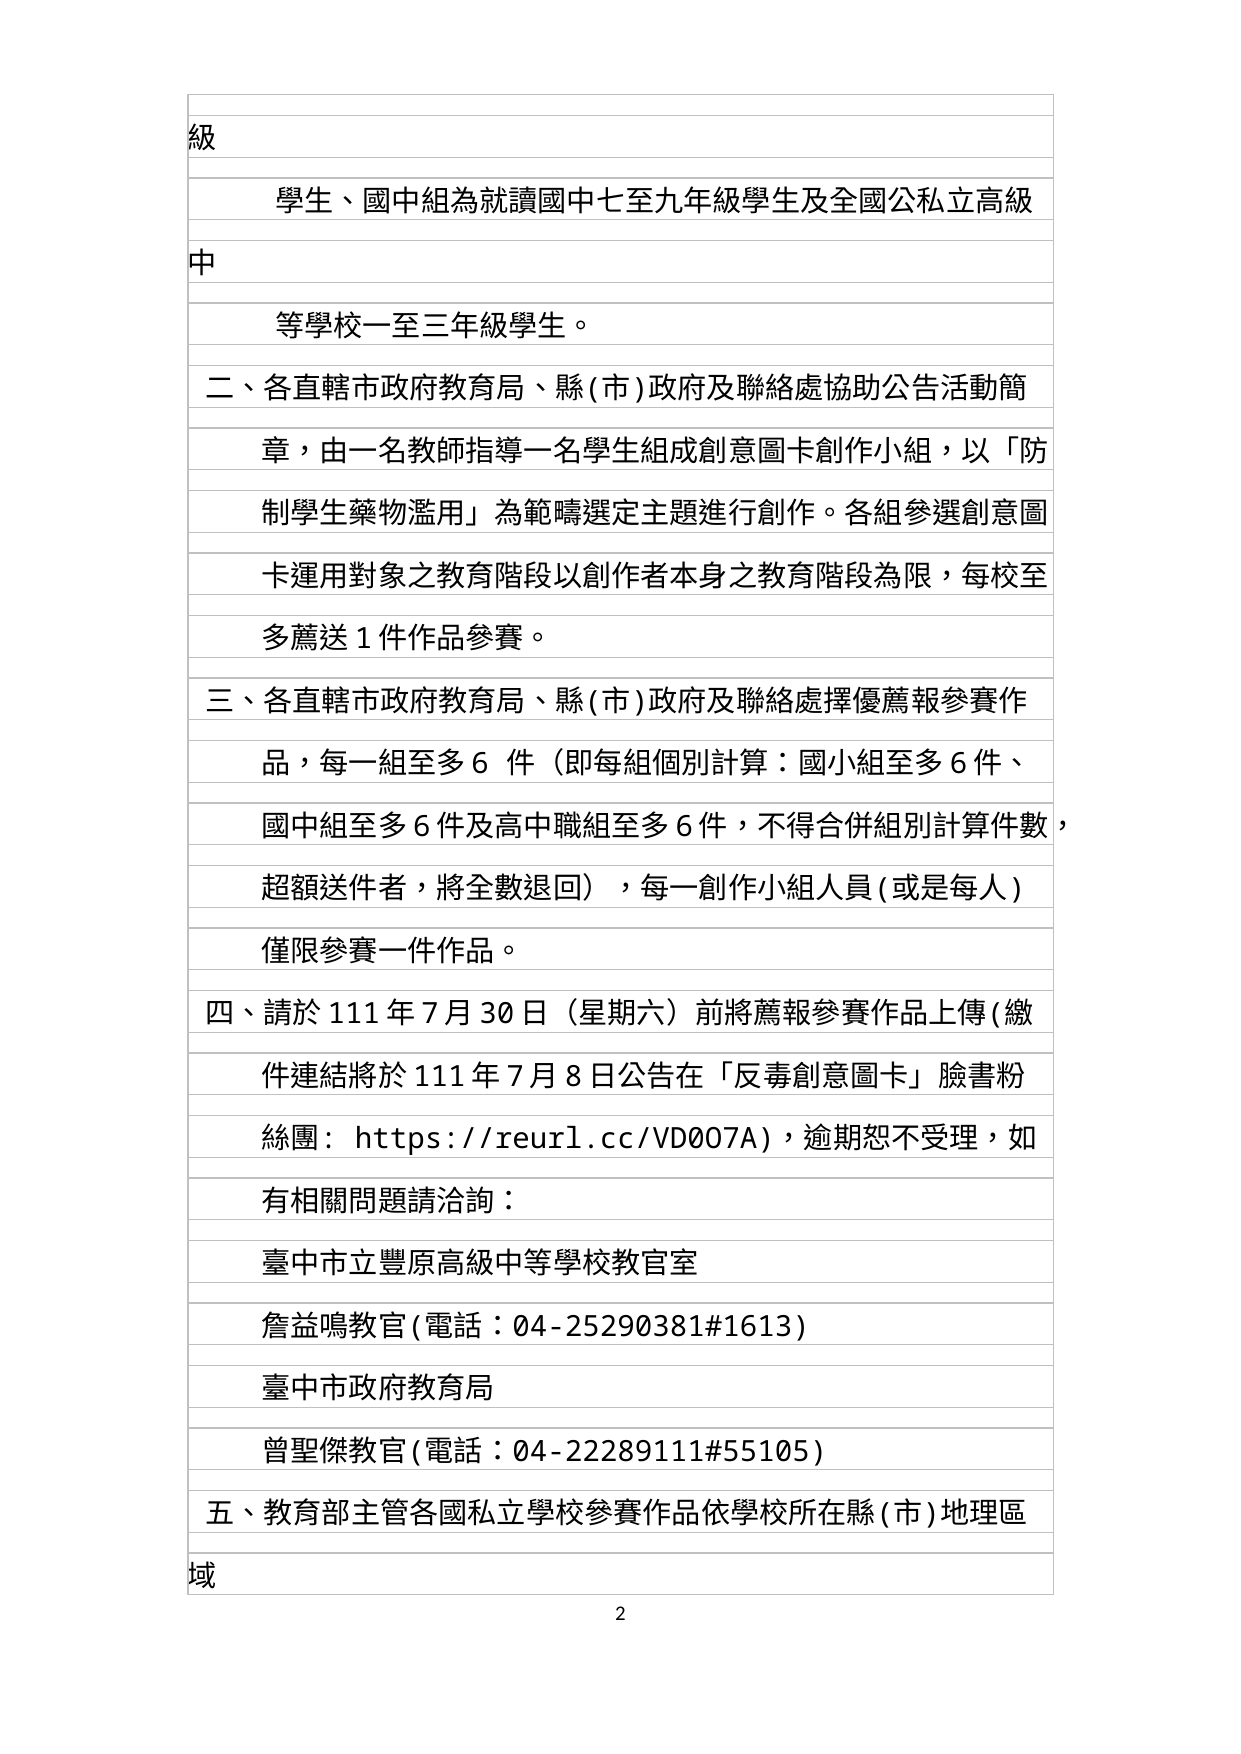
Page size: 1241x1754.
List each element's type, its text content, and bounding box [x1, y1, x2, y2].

text 詹益鳴教官(電話：04-25290381#1613) [261, 1304, 1053, 1344]
text 有相關問題請洽詢： [189, 1179, 1053, 1219]
text [261, 1220, 1053, 1240]
text 臺中市立豐原高級中等學校教官室 [261, 1241, 1053, 1282]
text [261, 1283, 1053, 1302]
text [189, 470, 1053, 490]
text 中 [189, 241, 1053, 282]
text 絲團: https://reurl.cc/VD0O7A)，逾期恕不受理，如 [189, 1116, 1053, 1157]
text 制學生藥物濫用」為範疇選定主題進行創作。各組參選創意圖 [189, 491, 1053, 532]
text 學生、國中組為就讀國中七至九年級學生及全國公私立高級 [189, 179, 1053, 219]
text 臺中市政府教育局 [261, 1366, 1053, 1407]
text [189, 970, 1053, 990]
text 卡運用對象之教育階段以創作者本身之教育階段為限，每校至 [189, 554, 1053, 594]
text 三、各直轄市政府教育局、縣(市)政府及聯絡處擇優薦報參賽作 品，每一組至多6 件（即每組個別計算：國小組至多6件、國中組至多6件及高中職組至多6件，不得合併組別計算件數，超額送件者，將全數退回），每一創作小組人員(或是每人)僅限參賽一件作品。 [189, 845, 1053, 865]
text 三、各直轄市政府教育局、縣(市)政府及聯絡處擇優薦報參賽作 品，每一組至多6 件（即每組個別計算：國小組至多6件、國中組至多6件及高中職組至多6件，不得合併組別計算件數，超額送件者，將全數退回），每一創作小組人員(或是每人)僅限參賽一件作品。 [189, 929, 1053, 969]
text [189, 95, 1053, 115]
text 三、各直轄市政府教育局、縣(市)政府及聯絡處擇優薦報參賽作 品，每一組至多6 件（即每組個別計算：國小組至多6件、國中組至多6件及高中職組至多6件，不得合併組別計算件數，超額送件者，將全數退回），每一創作小組人員(或是每人)僅限參賽一件作品。 [189, 720, 1053, 740]
text [189, 408, 1053, 427]
text 五、教育部主管各國私立學校參賽作品依學校所在縣(市)地理區 [189, 1491, 1053, 1532]
text [189, 1033, 1053, 1052]
text [189, 1533, 1053, 1552]
text 三、各直轄市政府教育局、縣(市)政府及聯絡處擇優薦報參賽作 品，每一組至多6 件（即每組個別計算：國小組至多6件、國中組至多6件及高中職組至多6件，不得合併組別計算件數，超額送件者，將全數退回），每一創作小組人員(或是每人)僅限參賽一件作品。 [189, 866, 1053, 907]
text 多薦送1件作品參賽。 [189, 616, 1053, 657]
text 三、各直轄市政府教育局、縣(市)政府及聯絡處擇優薦報參賽作 品，每一組至多6 件（即每組個別計算：國小組至多6件、國中組至多6件及高中職組至多6件，不得合併組別計算件數，超額送件者，將全數退回），每一創作小組人員(或是每人)僅限參賽一件作品。 [189, 658, 1053, 677]
text 章，由一名教師指導一名學生組成創意圖卡創作小組，以「防 [189, 429, 1053, 469]
text [261, 1408, 1053, 1427]
text [189, 158, 1053, 177]
text 三、各直轄市政府教育局、縣(市)政府及聯絡處擇優薦報參賽作 品，每一組至多6 件（即每組個別計算：國小組至多6件、國中組至多6件及高中職組至多6件，不得合併組別計算件數，超額送件者，將全數退回），每一創作小組人員(或是每人)僅限參賽一件作品。 [189, 804, 1053, 844]
text 域 [189, 1554, 1053, 1594]
text 等學校一至三年級學生。 [189, 304, 1053, 344]
text [189, 533, 1053, 552]
text [189, 1470, 1053, 1490]
text 件連結將於111年7月8日公告在「反毒創意圖卡」臉書粉 [189, 1054, 1053, 1094]
text 二、各直轄市政府教育局、縣(市)政府及聯絡處協助公告活動簡 [189, 366, 1053, 407]
text [189, 283, 1053, 302]
text [261, 1345, 1053, 1365]
text 三、各直轄市政府教育局、縣(市)政府及聯絡處擇優薦報參賽作 品，每一組至多6 件（即每組個別計算：國小組至多6件、國中組至多6件及高中職組至多6件，不得合併組別計算件數，超額送件者，將全數退回），每一創作小組人員(或是每人)僅限參賽一件作品。 [189, 783, 1053, 802]
text 四、請於111年7月30日（星期六）前將薦報參賽作品上傳(繳 [189, 991, 1053, 1032]
text 級 [189, 116, 1053, 157]
text [189, 1095, 1053, 1115]
text [189, 1158, 1053, 1177]
text 三、各直轄市政府教育局、縣(市)政府及聯絡處擇優薦報參賽作 品，每一組至多6 件（即每組個別計算：國小組至多6件、國中組至多6件及高中職組至多6件，不得合併組別計算件數，超額送件者，將全數退回），每一創作小組人員(或是每人)僅限參賽一件作品。 [189, 741, 1053, 782]
text 三、各直轄市政府教育局、縣(市)政府及聯絡處擇優薦報參賽作 品，每一組至多6 件（即每組個別計算：國小組至多6件、國中組至多6件及高中職組至多6件，不得合併組別計算件數，超額送件者，將全數退回），每一創作小組人員(或是每人)僅限參賽一件作品。 [189, 679, 1053, 719]
text 三、各直轄市政府教育局、縣(市)政府及聯絡處擇優薦報參賽作 品，每一組至多6 件（即每組個別計算：國小組至多6件、國中組至多6件及高中職組至多6件，不得合併組別計算件數，超額送件者，將全數退回），每一創作小組人員(或是每人)僅限參賽一件作品。 [189, 908, 1053, 927]
text [189, 220, 1053, 240]
text [189, 345, 1053, 365]
text 曾聖傑教官(電話：04-22289111#55105) [261, 1429, 1053, 1469]
text [189, 595, 1053, 615]
